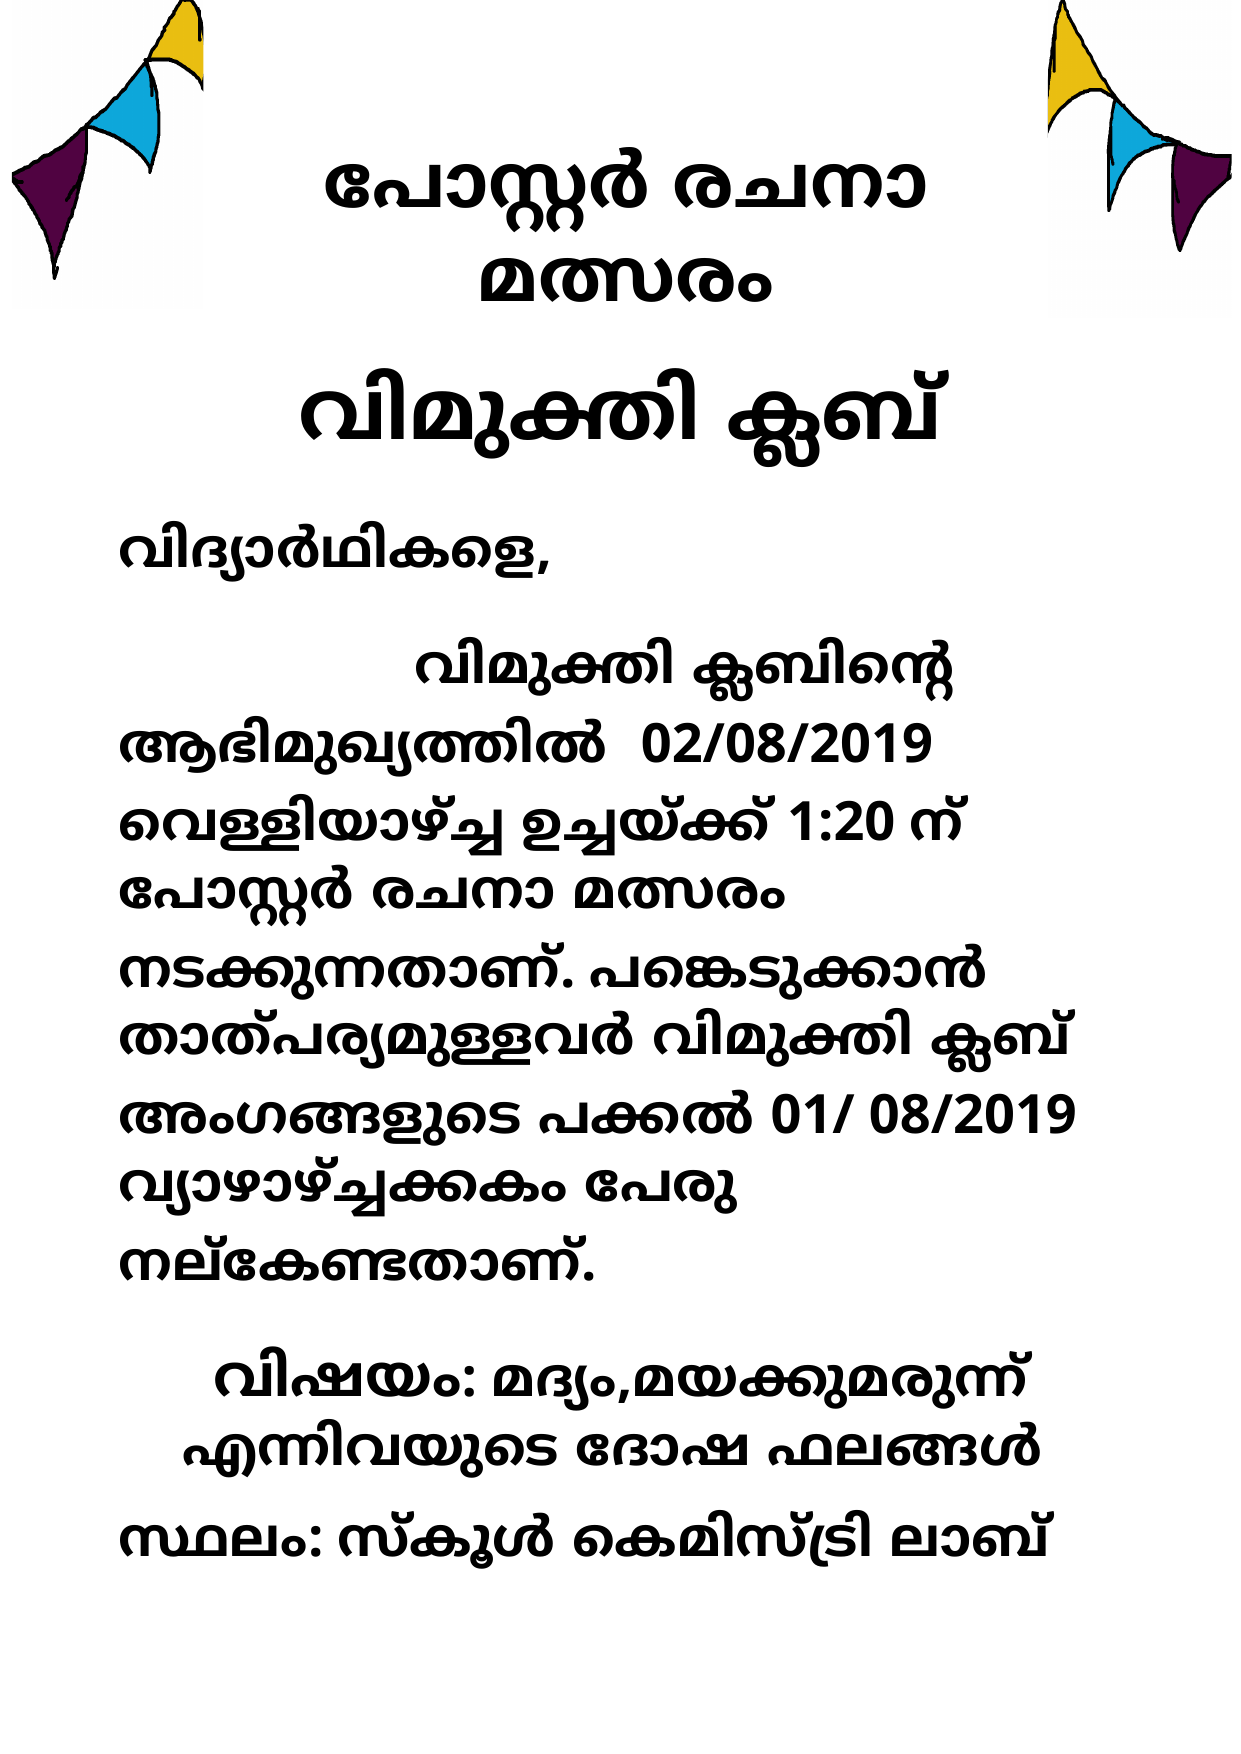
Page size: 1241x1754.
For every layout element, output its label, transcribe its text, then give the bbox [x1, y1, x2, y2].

subtitle വിമുക്തി ക്ലബിന്റെ ആഭിമുഖ്യത്തില്‍ 02/08/2019 വെള്ളിയാഴ്ച്ച ഉച്ചയ്ക്ക് 1:20 ന് പോസ്റ്റര്‍ രചനാ മത്സരം നടക്കുന്നതാണ്. പങ്കെടുക്കാന്‍ താത്പര്യമുള്ളവര്‍ വിമുക്തി ക്ലബ് അംഗങ്ങളുടെ പക്കല്‍ 01/ 08/2019 വ്യാഴാഴ്ച്ചക്കകം പേരു നല്കേണ്ടതാണ്. [118, 625, 1122, 1301]
subtitle വിമുക്തി ക്ലബ് [118, 368, 1122, 472]
subtitle വിഷയം: മദ്യം,മയക്കുമരുന്ന് എന്നിവയുടെ ദോഷ ഫലങ്ങള്‍ [118, 1338, 1122, 1486]
picture [1047, 0, 1232, 318]
text സ്ഥലം: സ്കൂള്‍ കെമിസ്ട്രി ലാബ് [118, 1498, 1122, 1577]
subtitle വിദ്യാര്‍ഥികളെ, [118, 509, 1122, 588]
picture [11, 0, 204, 309]
subtitle പോസ്റ്റര്‍ രചനാ മത്സരം [118, 143, 1122, 330]
